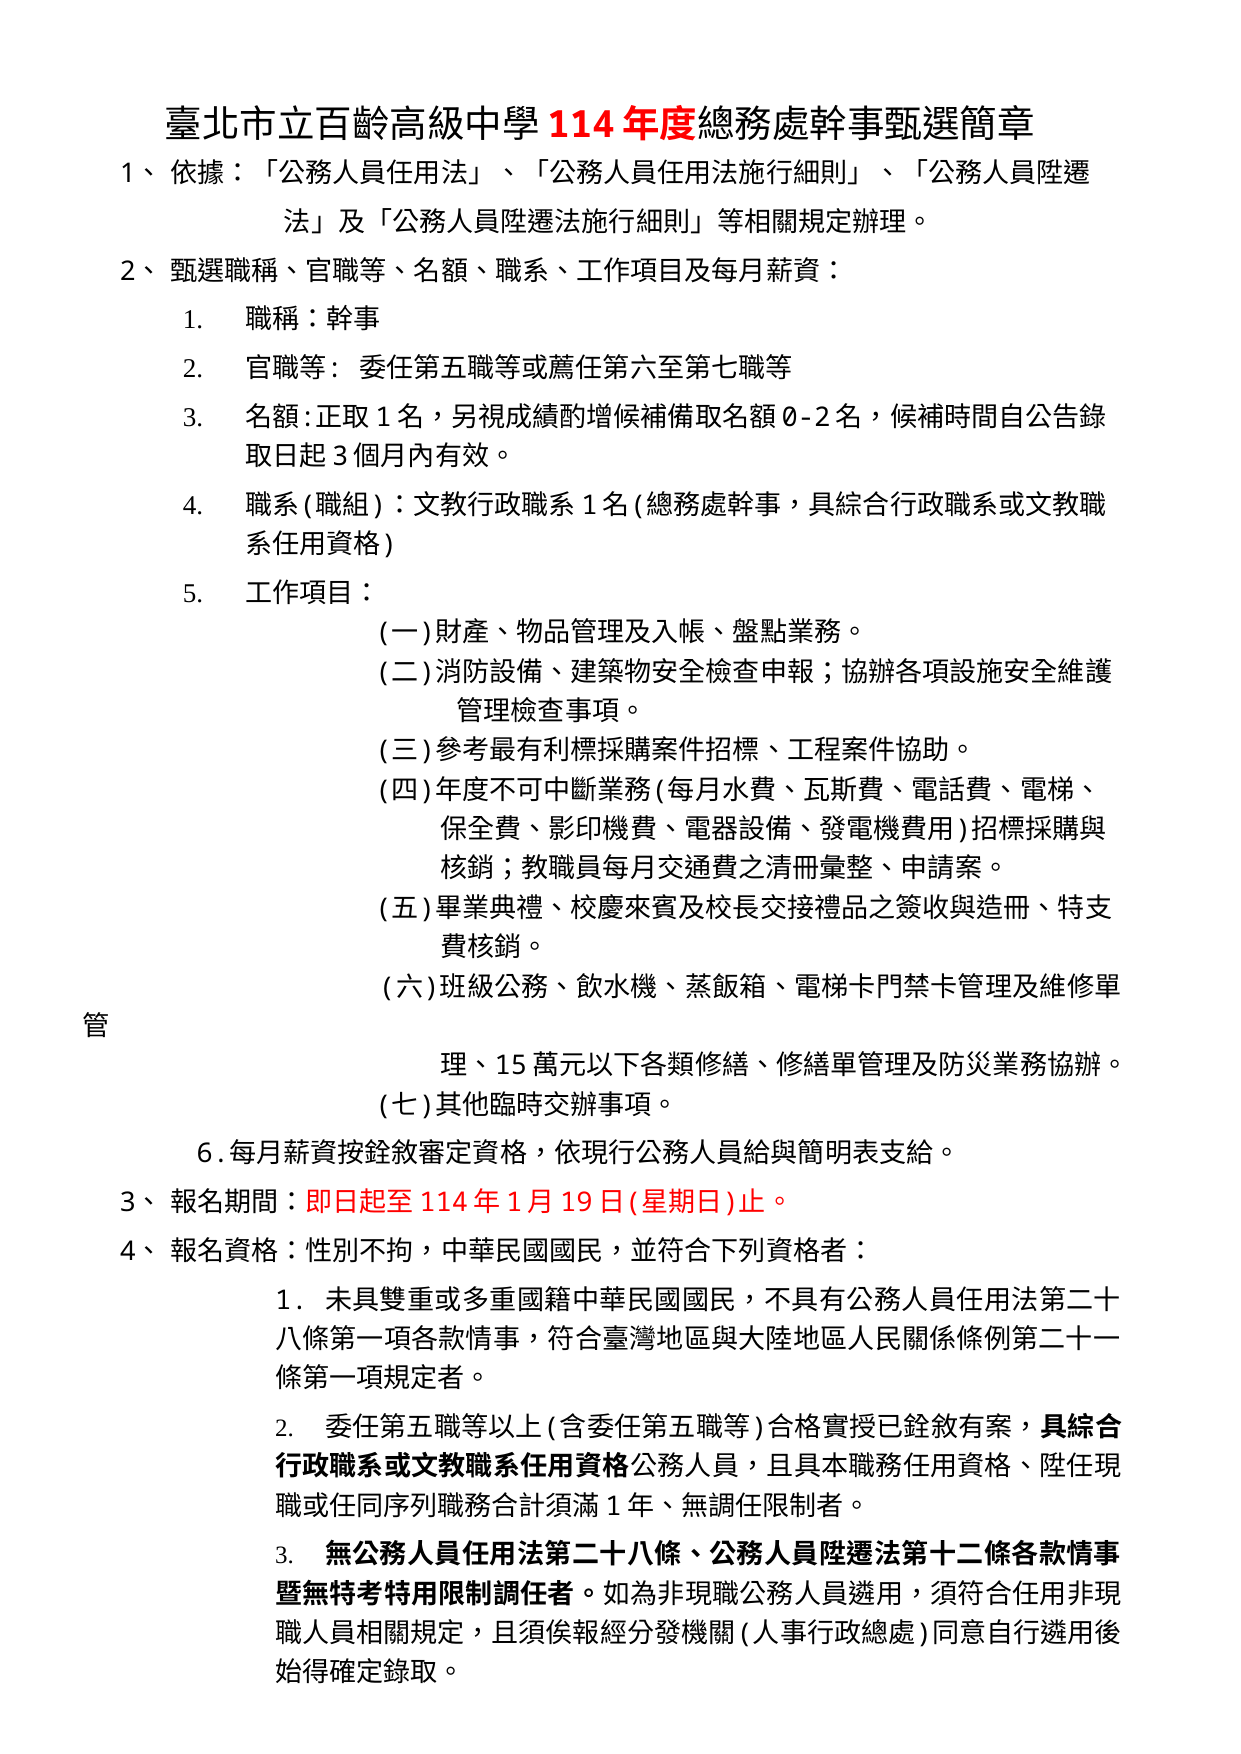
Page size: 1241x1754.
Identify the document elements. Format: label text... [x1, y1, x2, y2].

text (一)財產、物品管理及入帳、盤點業務。 [83, 610, 1122, 649]
text 核銷；教職員每月交通費之清冊彙整、申請案。 [83, 846, 1122, 886]
list 未具雙重或多重國籍中華民國國民，不具有公務人員任用法第二十八條第一項各款情事，符合臺灣地區與大陸地區人民關係條例第二十一條第一項規定者。 [275, 1278, 1122, 1396]
text 臺北市立百齡高級中學114年度總務處幹事甄選簡章 [83, 79, 1122, 142]
text 6.每月薪資按銓敘審定資格，依現行公務人員給與簡明表支給。 [83, 1131, 1122, 1171]
text 管理檢查事項。 [83, 689, 1122, 728]
list 依據：「公務人員任用法」、「公務人員任用法施行細則」、「公務人員陞遷 [120, 151, 1122, 190]
list 工作項目： [183, 571, 1122, 610]
list 甄選職稱、官職等、名額、職系、工作項目及每月薪資： [120, 248, 1122, 288]
text 理、15萬元以下各類修繕、修繕單管理及防災業務協辦。 [83, 1043, 1122, 1083]
list 報名期間：即日起至114年1月19日(星期日)止。 [120, 1180, 1122, 1219]
text 費核銷。 [83, 925, 1122, 964]
list 職稱：幹事 [183, 297, 1122, 337]
text (七)其他臨時交辦事項。 [83, 1083, 1122, 1122]
list 名額:正取1名，另視成績酌增候補備取名額0-2名，候補時間自公告錄取日起3個月內有效。 [183, 395, 1122, 473]
list 官職等: 委任第五職等或薦任第六至第七職等 [183, 346, 1122, 385]
list 委任第五職等以上(含委任第五職等)合格實授已銓敘有案，具綜合行政職系或文教職系任用資格公務人員，且具本職務任用資格、陞任現職或任同序列職務合計須滿1年、無調任限制者。 [275, 1405, 1122, 1523]
list 職系(職組)：文教行政職系1名(總務處幹事，具綜合行政職系或文教職系任用資格) [183, 483, 1122, 562]
text (四)年度不可中斷業務(每月水費、瓦斯費、電話費、電梯、 [83, 768, 1122, 807]
text 保全費、影印機費、電器設備、發電機費用)招標採購與 [83, 807, 1122, 846]
text (三)參考最有利標採購案件招標、工程案件協助。 [83, 728, 1122, 768]
text 法」及「公務人員陞遷法施行細則」等相關規定辦理。 [170, 200, 1122, 239]
list 無公務人員任用法第二十八條、公務人員陞遷法第十二條各款情事暨無特考特用限制調任者。如為非現職公務人員遴用，須符合任用非現職人員相關規定，且須俟報經分發機關(人事行政總處)同意自行遴用後始得確定錄取。 [275, 1532, 1122, 1689]
text (五)畢業典禮、校慶來賓及校長交接禮品之簽收與造冊、特支 [83, 886, 1122, 925]
text (二)消防設備、建築物安全檢查申報；協辦各項設施安全維護 [83, 649, 1122, 689]
text (六)班級公務、飲水機、蒸飯箱、電梯卡門禁卡管理及維修單管 [83, 964, 1122, 1043]
list 報名資格：性別不拘，中華民國國民，並符合下列資格者： [120, 1229, 1122, 1268]
